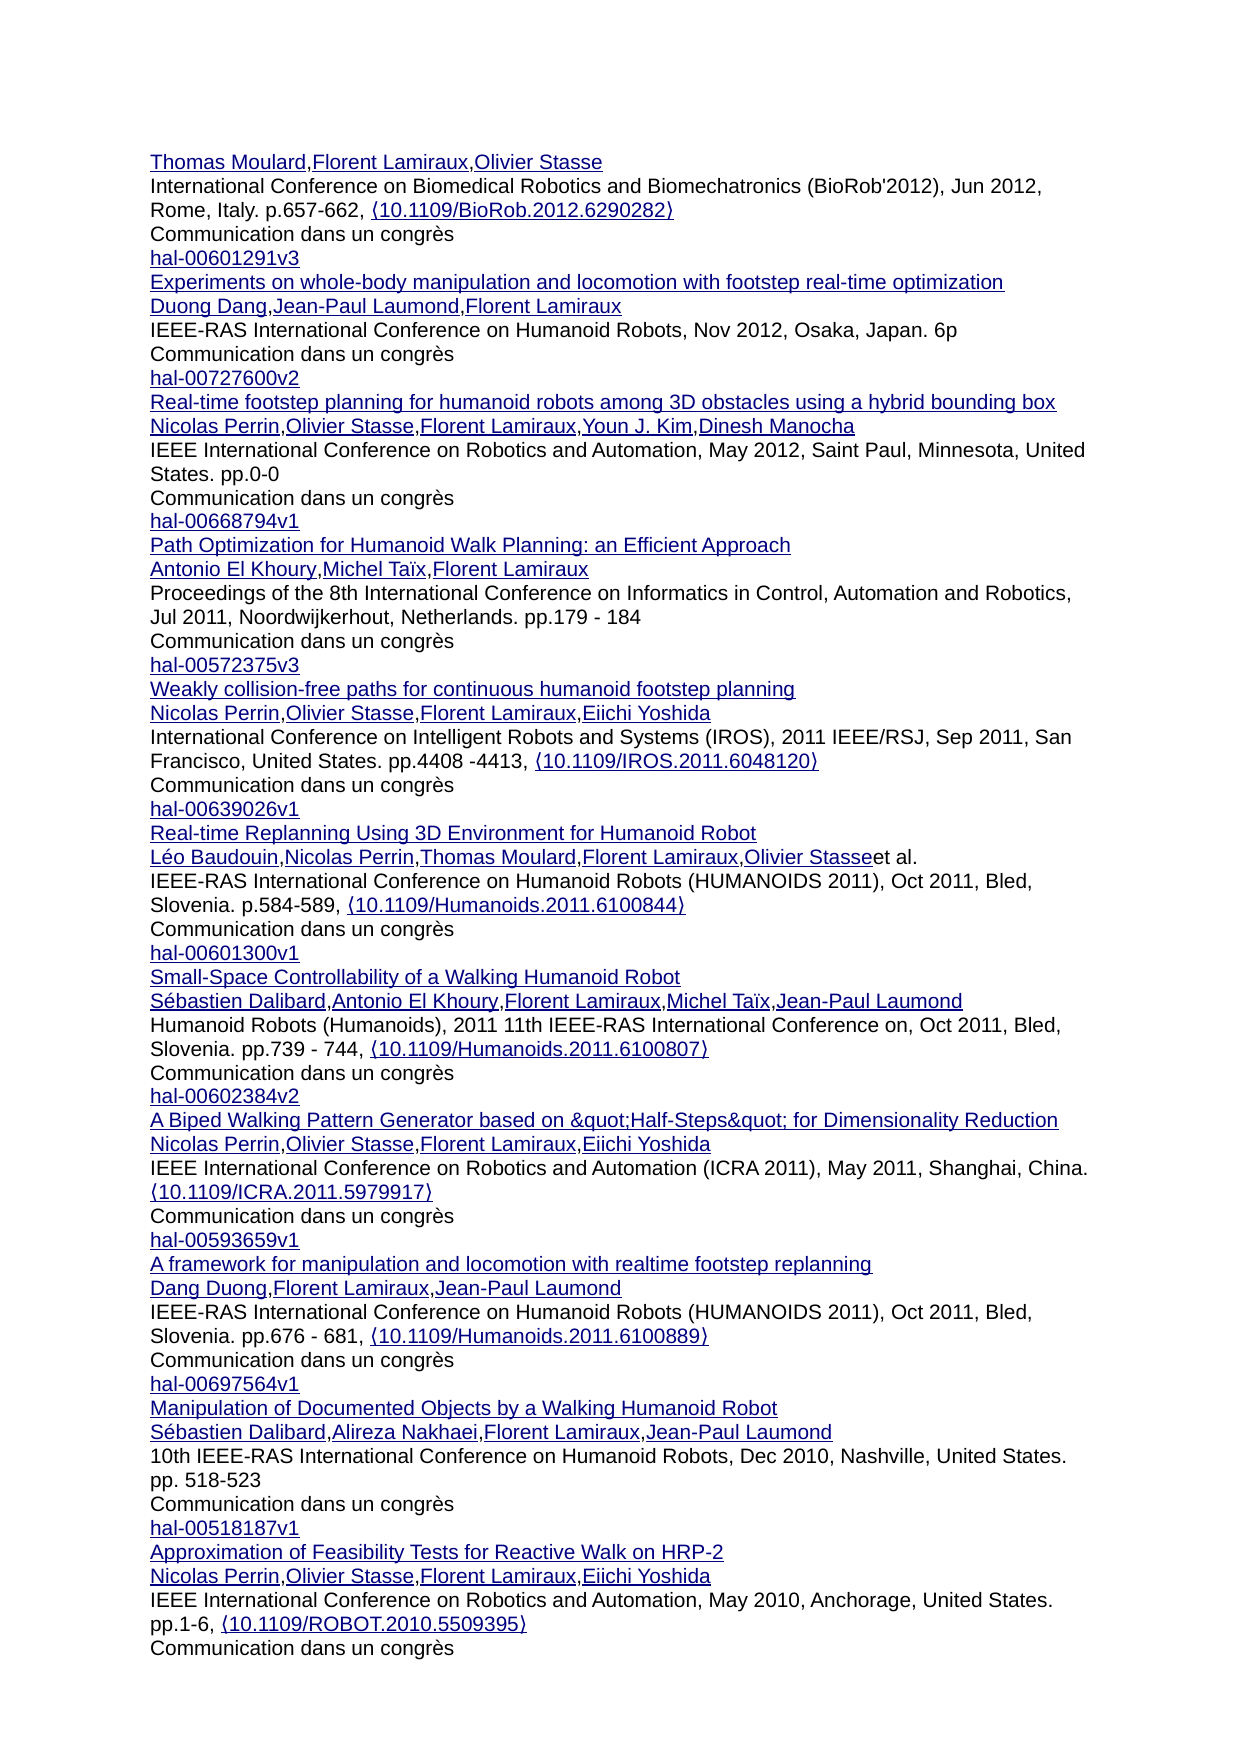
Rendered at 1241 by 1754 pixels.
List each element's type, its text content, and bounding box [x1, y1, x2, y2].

table_cell Manipulation of Documented Objects by a Walking Humanoid Robot Sébastien Dalibard,Alireza Nakhaei,Florent Lamiraux,Jean-Paul Laumond 10th IEEE-RAS International Conference on Humanoid Robots, Dec 2010, Nashville, United States. pp. 518-523 Communication dans un congrès hal-00518187v1 [150, 1396, 1090, 1539]
table_cell Weakly collision-free paths for continuous humanoid footstep planning Nicolas Perrin,Olivier Stasse,Florent Lamiraux,Eiichi Yoshida International Conference on Intelligent Robots and Systems (IROS), 2011 IEEE/RSJ, Sep 2011, San Francisco, United States. pp.4408 -4413, ⟨10.1109/IROS.2011.6048120⟩ Communication dans un congrès hal-00639026v1 [150, 677, 1090, 821]
table_cell A Biped Walking Pattern Generator based on &quot;Half-Steps&quot; for Dimensionality Reduction Nicolas Perrin,Olivier Stasse,Florent Lamiraux,Eiichi Yoshida IEEE International Conference on Robotics and Automation (ICRA 2011), May 2011, Shanghai, China. ⟨10.1109/ICRA.2011.5979917⟩ Communication dans un congrès hal-00593659v1 [150, 1108, 1090, 1252]
table_cell Experiments on whole-body manipulation and locomotion with footstep real-time optimization Duong Dang,Jean-Paul Laumond,Florent Lamiraux IEEE-RAS International Conference on Humanoid Robots, Nov 2012, Osaka, Japan. 6p Communication dans un congrès hal-00727600v2 [150, 270, 1090, 389]
table_cell Approximation of Feasibility Tests for Reactive Walk on HRP-2 Nicolas Perrin,Olivier Stasse,Florent Lamiraux,Eiichi Yoshida IEEE International Conference on Robotics and Automation, May 2010, Anchorage, United States. pp.1-6, ⟨10.1109/ROBOT.2010.5509395⟩ Communication dans un congrès [150, 1540, 1090, 1659]
table_cell Real-time footstep planning for humanoid robots among 3D obstacles using a hybrid bounding box Nicolas Perrin,Olivier Stasse,Florent Lamiraux,Youn J. Kim,Dinesh Manocha IEEE International Conference on Robotics and Automation, May 2012, Saint Paul, Minnesota, United States. pp.0-0 Communication dans un congrès hal-00668794v1 [150, 390, 1090, 533]
table_cell A framework for manipulation and locomotion with realtime footstep replanning Dang Duong,Florent Lamiraux,Jean-Paul Laumond IEEE-RAS International Conference on Humanoid Robots (HUMANOIDS 2011), Oct 2011, Bled, Slovenia. pp.676 - 681, ⟨10.1109/Humanoids.2011.6100889⟩ Communication dans un congrès hal-00697564v1 [150, 1252, 1090, 1396]
table_cell Path Optimization for Humanoid Walk Planning: an Efficient Approach Antonio El Khoury,Michel Taïx,Florent Lamiraux Proceedings of the 8th International Conference on Informatics in Control, Automation and Robotics, Jul 2011, Noordwijkerhout, Netherlands. pp.179 - 184 Communication dans un congrès hal-00572375v3 [150, 533, 1090, 677]
table_cell Thomas Moulard,Florent Lamiraux,Olivier Stasse International Conference on Biomedical Robotics and Biomechatronics (BioRob'2012), Jun 2012, Rome, Italy. p.657-662, ⟨10.1109/BioRob.2012.6290282⟩ Communication dans un congrès hal-00601291v3 [150, 150, 1090, 270]
table_cell Real-time Replanning Using 3D Environment for Humanoid Robot Léo Baudouin,Nicolas Perrin,Thomas Moulard,Florent Lamiraux,Olivier Stasseet al. IEEE-RAS International Conference on Humanoid Robots (HUMANOIDS 2011), Oct 2011, Bled, Slovenia. p.584-589, ⟨10.1109/Humanoids.2011.6100844⟩ Communication dans un congrès hal-00601300v1 [150, 821, 1090, 964]
table_cell Small-Space Controllability of a Walking Humanoid Robot Sébastien Dalibard,Antonio El Khoury,Florent Lamiraux,Michel Taïx,Jean-Paul Laumond Humanoid Robots (Humanoids), 2011 11th IEEE-RAS International Conference on, Oct 2011, Bled, Slovenia. pp.739 - 744, ⟨10.1109/Humanoids.2011.6100807⟩ Communication dans un congrès hal-00602384v2 [150, 965, 1090, 1108]
